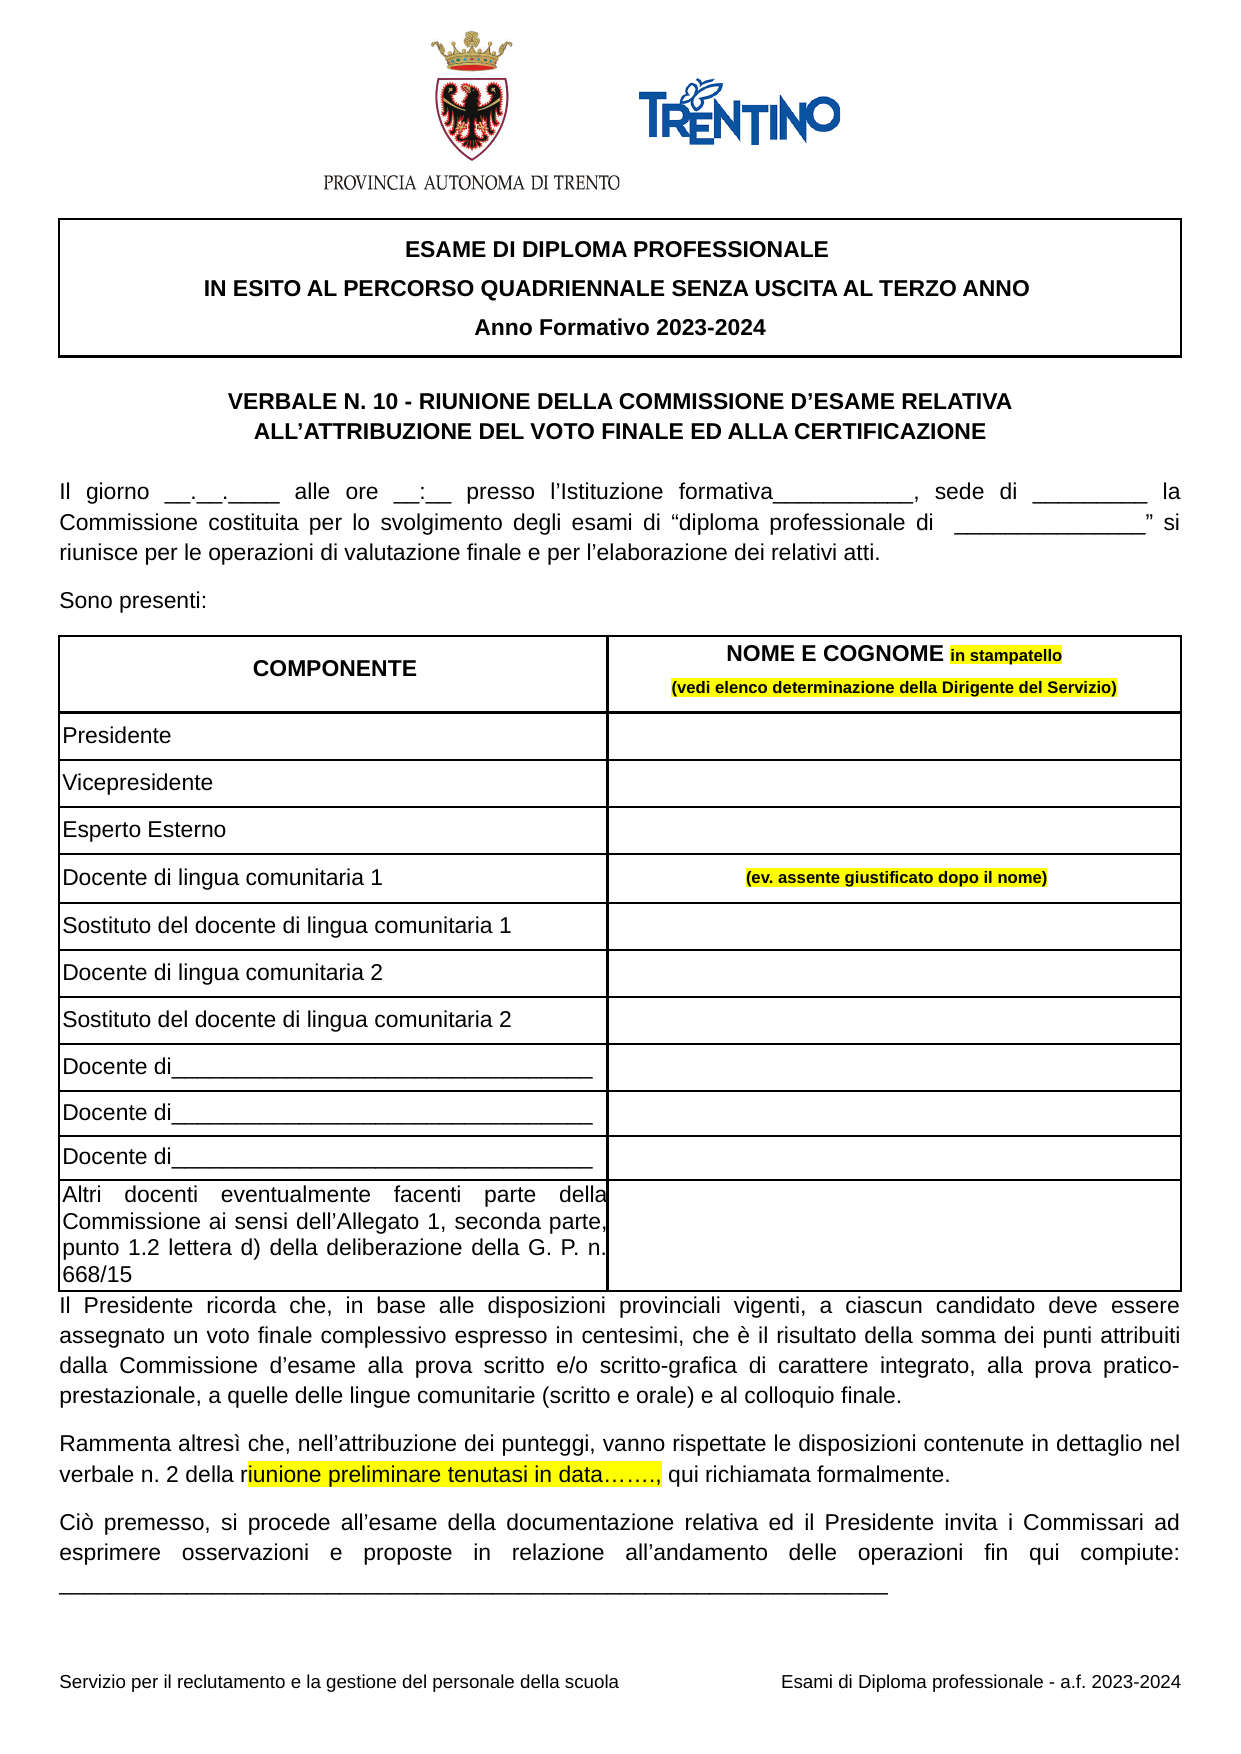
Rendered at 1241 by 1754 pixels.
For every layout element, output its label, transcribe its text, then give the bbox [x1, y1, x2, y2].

text Rammenta altresì che, nell’attribuzione dei punteggi, vanno rispettate le disposizioni contenute in dettaglio nel verbale n. 2 della riunione preliminare tenutasi in data……., qui richiamata formalmente. [59, 1430, 1181, 1487]
table_cell Docente di_________________________________ [60, 1092, 606, 1134]
table_cell [609, 951, 1180, 996]
table_cell Sostituto del docente di lingua comunitaria 2 [60, 998, 606, 1043]
table_cell Presidente [60, 714, 606, 759]
table_cell [609, 904, 1180, 949]
table_cell Docente di lingua comunitaria 2 [60, 951, 606, 996]
table_cell [609, 1092, 1180, 1134]
picture [639, 78, 841, 145]
table_cell [609, 761, 1180, 806]
text Il giorno __.__.____ alle ore __:__ presso l’Istituzione formativa___________, sede di _________ la Commissione costituita per lo svolgimento degli esami di “diploma professionale di _______________” si riunisce per le operazioni di valutazione finale e per l’elaborazione dei relativi atti. [59, 478, 1181, 565]
table_cell Docente di_________________________________ [60, 1137, 606, 1179]
text ALL’ATTRIBUZIONE DEL VOTO FINALE ED ALLA CERTIFICAZIONE [59, 418, 1181, 444]
table_cell [609, 998, 1180, 1043]
text Sono presenti: [59, 587, 1181, 613]
table_cell Altri docenti eventualmente facenti parte della Commissione ai sensi dell’Allegato 1, seconda parte, punto 1.2 lettera d) della deliberazione della G. P. n. 668/15 [60, 1181, 606, 1290]
picture [323, 30, 620, 190]
table_header NOME E COGNOME in stampatello (vedi elenco determinazione della Dirigente del Servizio) [609, 637, 1180, 711]
table_cell Vicepresidente [60, 761, 606, 806]
table_cell Docente di_________________________________ [60, 1045, 606, 1090]
table_cell Sostituto del docente di lingua comunitaria 1 [60, 904, 606, 949]
table_cell [609, 1045, 1180, 1090]
table_cell Docente di lingua comunitaria 1 [60, 855, 606, 902]
table_cell (ev. assente giustificato dopo il nome) [609, 855, 1180, 902]
text Ciò premesso, si procede all’esame della documentazione relativa ed il Presidente invita i Commissari ad esprimere osservazioni e proposte in relazione all’andamento delle operazioni fin qui compiute: _________________________________________________________________ [59, 1508, 1181, 1595]
table_cell [609, 1181, 1180, 1290]
table_cell Esperto Esterno [60, 808, 606, 853]
text VERBALE N. 10 - RIUNIONE DELLA COMMISSIONE D’ESAME RELATIVA [59, 388, 1181, 414]
table_cell [609, 808, 1180, 853]
table_header COMPONENTE [60, 637, 606, 711]
table_header ESAME DI DIPLOMA PROFESSIONALE IN ESITO AL PERCORSO QUADRIENNALE SENZA USCITA AL TERZO ANNO Anno Formativo 2023-2024 [60, 220, 1180, 355]
table_cell [609, 714, 1180, 759]
table_cell [609, 1137, 1180, 1179]
text Il Presidente ricorda che, in base alle disposizioni provinciali vigenti, a ciascun candidato deve essere assegnato un voto finale complessivo espresso in centesimi, che è il risultato della somma dei punti attribuiti dalla Commissione d’esame alla prova scritto e/o scritto-grafica di carattere integrato, alla prova pratico-prestazionale, a quelle delle lingue comunitarie (scritto e orale) e al colloquio finale. [59, 1292, 1181, 1409]
